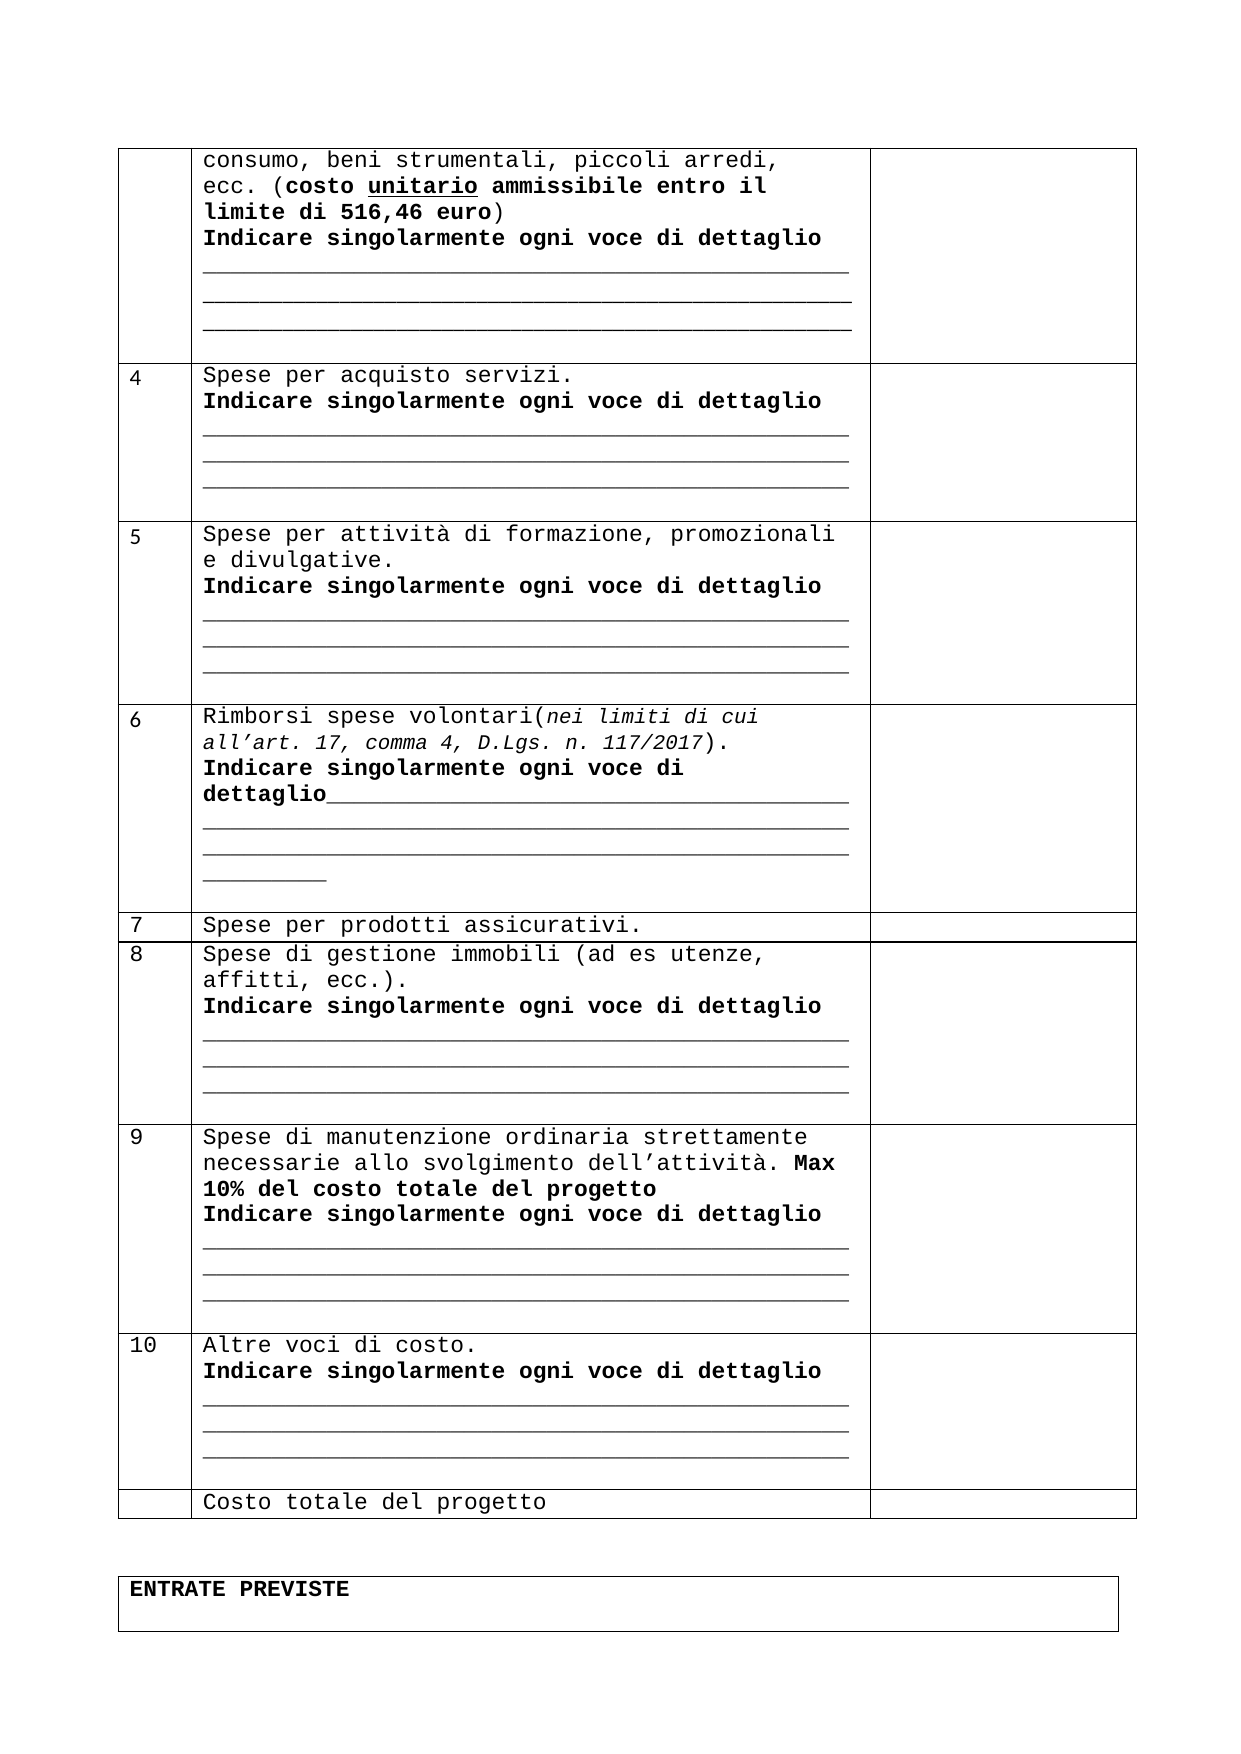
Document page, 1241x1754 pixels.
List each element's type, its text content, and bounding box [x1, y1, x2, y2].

table_cell [871, 522, 1136, 704]
table_cell [871, 943, 1136, 1124]
table_cell Spese per attività di formazione, promozionali e divulgative. Indicare singolarmente ogni voce di dettaglio _____________________________________________________________________________________________________________________________________________ [192, 522, 870, 704]
table_cell [871, 1490, 1136, 1518]
table_cell Spese per acquisto servizi. Indicare singolarmente ogni voce di dettaglio _____________________________________________________________________________________________________________________________________________ [192, 364, 870, 521]
table_cell 6 [119, 705, 191, 912]
table_cell [871, 364, 1136, 521]
table_cell 9 [119, 1125, 191, 1332]
table_cell [871, 1125, 1136, 1332]
table_cell Spese per prodotti assicurativi. [192, 913, 870, 941]
table_cell [119, 149, 191, 362]
table_cell [871, 913, 1136, 941]
table_cell Spese di gestione immobili (ad es utenze, affitti, ecc.). Indicare singolarmente ogni voce di dettaglio _____________________________________________________________________________________________________________________________________________ [192, 943, 870, 1124]
table_cell 8 [119, 943, 191, 1124]
table_header ENTRATE PREVISTE [119, 1577, 1118, 1631]
table_cell [871, 1334, 1136, 1489]
table_cell Spese di manutenzione ordinaria strettamente necessarie allo svolgimento dell’attività. Max 10% del costo totale del progetto Indicare singolarmente ogni voce di dettaglio _____________________________________________________________________________________________________________________________________________ [192, 1125, 870, 1332]
table_cell Rimborsi spese volontari(nei limiti di cui all’art. 17, comma 4, D.Lgs. n. 117/2017). Indicare singolarmente ogni voce di dettaglio_____________________________________________________________________________________________________________________________________________ [192, 705, 870, 912]
table_cell [119, 1490, 191, 1518]
table_cell [871, 149, 1136, 362]
table_cell 10 [119, 1334, 191, 1489]
table_cell [871, 705, 1136, 912]
table_cell 7 [119, 913, 191, 941]
table_cell Costo totale del progetto [192, 1490, 870, 1518]
table_cell Altre voci di costo. Indicare singolarmente ogni voce di dettaglio _____________________________________________________________________________________________________________________________________________ [192, 1334, 870, 1489]
table_cell 4 [119, 364, 191, 521]
table_cell 5 [119, 522, 191, 704]
table_cell consumo, beni strumentali, piccoli arredi, ecc. (costo unitario ammissibile entro il limite di 516,46 euro) Indicare singolarmente ogni voce di dettaglio _______________________________________________ __________________________________________________________________________________________________________________ [192, 149, 870, 362]
